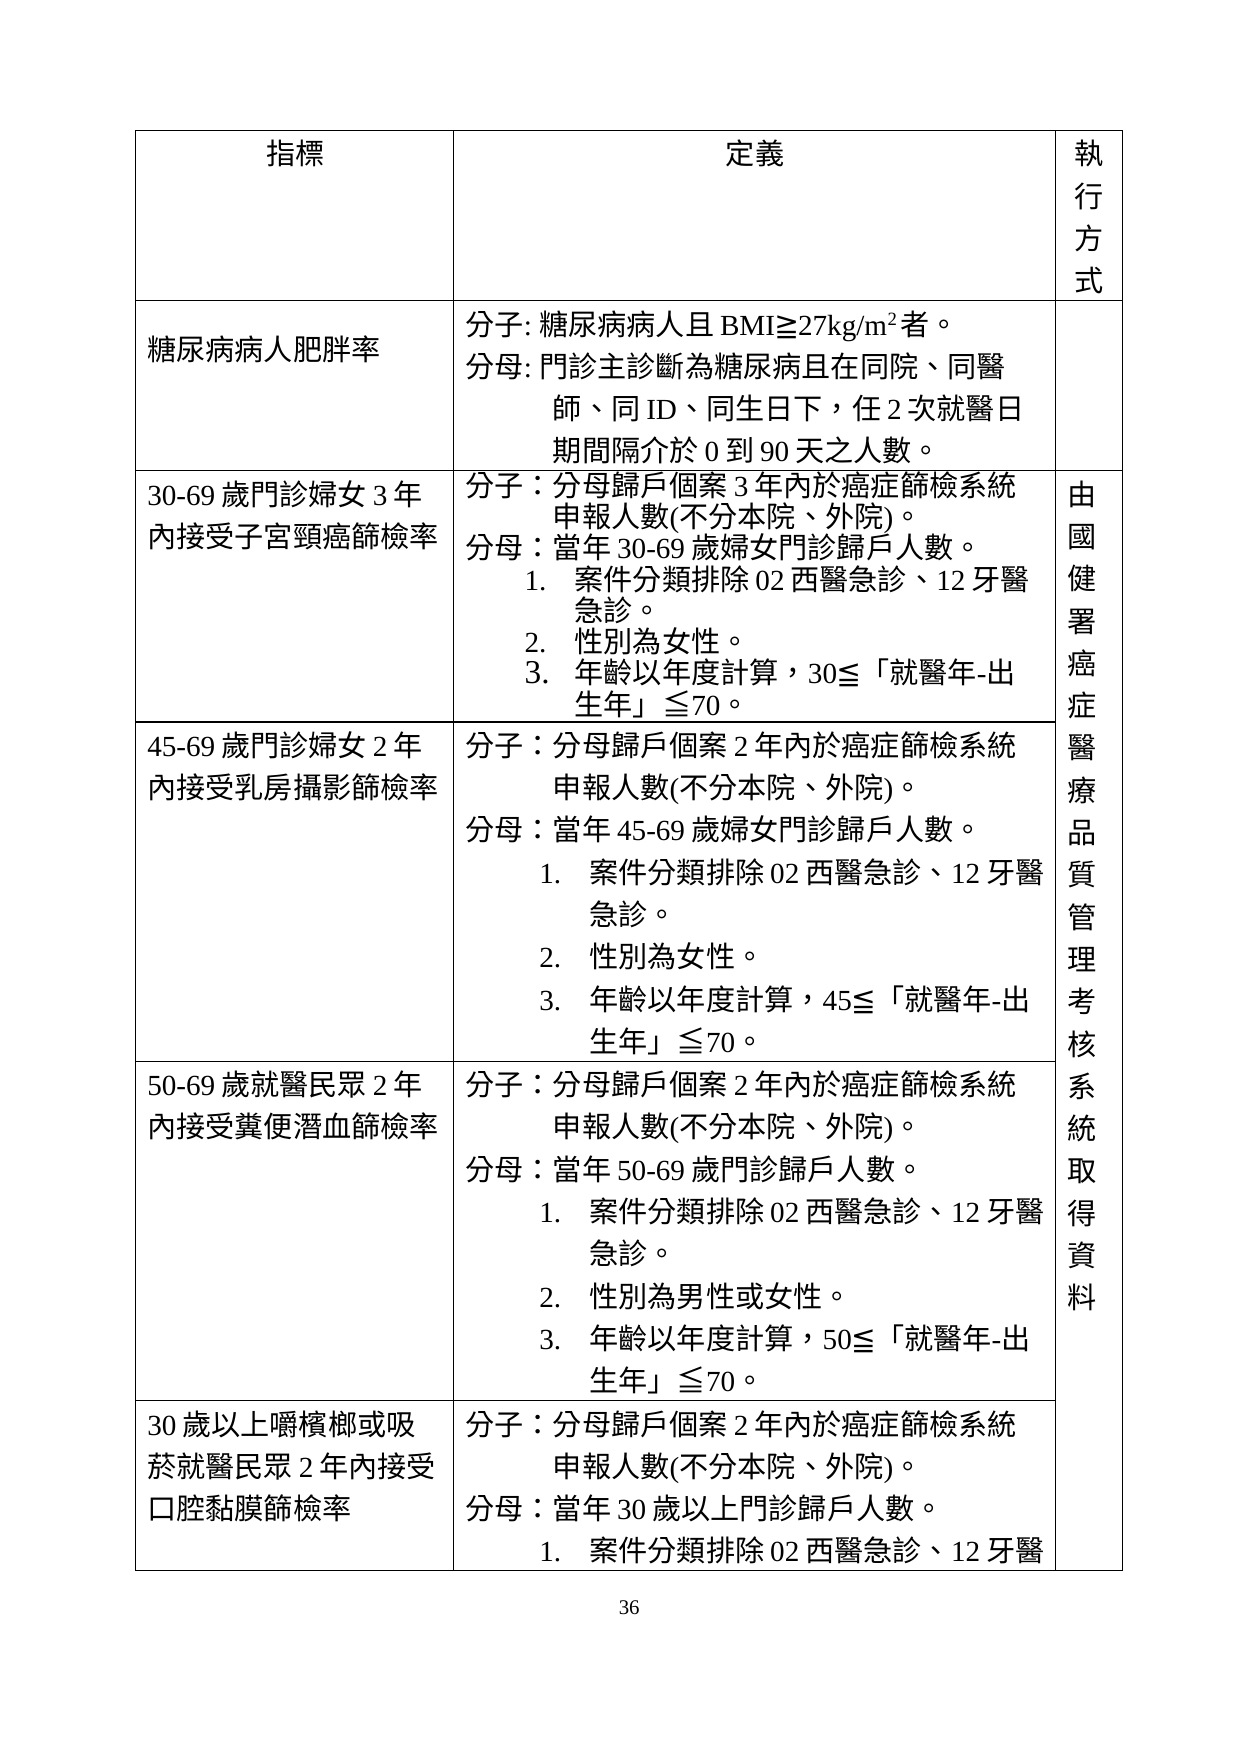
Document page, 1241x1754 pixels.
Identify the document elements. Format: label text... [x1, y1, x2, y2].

table_cell 30歲以上嚼檳榔或吸菸就醫民眾2年內接受口腔黏膜篩檢率 [136, 1401, 453, 1570]
table_cell 45-69歲門診婦女2年內接受乳房攝影篩檢率 [136, 723, 453, 1061]
table_header 執行方式 [1056, 131, 1122, 300]
table_cell 分子：分母歸戶個案2年內於癌症篩檢系統申報人數(不分本院、外院)。 分母：當年50-69歲門診歸戶人數。 案件分類排除02西醫急診、12牙醫急診。 性別為男性或女性。 年齡以年度計算，50≦「就醫年-出生年」≦70。 [454, 1062, 1055, 1400]
table_cell 30-69歲門診婦女3年內接受子宮頸癌篩檢率 [136, 471, 453, 721]
table_cell 分子：分母歸戶個案3年內於癌症篩檢系統申報人數(不分本院、外院)。 分母：當年30-69歲婦女門診歸戶人數。 案件分類排除02西醫急診、12牙醫急診。 性別為女性。 年齡以年度計算，30≦「就醫年-出生年」≦70。 [454, 471, 1055, 721]
table_cell 分子: 糖尿病病人且BMI≧27kg/m2者。 分母: 門診主診斷為糖尿病且在同院、同醫師、同ID、同生日下，任2次就醫日期間隔介於0到90天之人數。 [454, 301, 1055, 470]
table_cell [1056, 301, 1122, 470]
table_cell 50-69歲就醫民眾2年內接受糞便潛血篩檢率 [136, 1062, 453, 1400]
table_cell 由國健署癌症醫療品質管理考核系統取得資料 [1056, 471, 1122, 1570]
table_header 指標 [136, 131, 453, 300]
table_cell 糖尿病病人肥胖率 [136, 301, 453, 470]
table_header 定義 [454, 131, 1055, 300]
table_cell 分子：分母歸戶個案2年內於癌症篩檢系統申報人數(不分本院、外院)。 分母：當年45-69歲婦女門診歸戶人數。 案件分類排除02西醫急診、12牙醫急診。 性別為女性。 年齡以年度計算，45≦「就醫年-出生年」≦70。 [454, 723, 1055, 1061]
table_cell 分子：分母歸戶個案2年內於癌症篩檢系統申報人數(不分本院、外院)。 分母：當年30歲以上門診歸戶人數。 案件分類排除02西醫急診、12牙醫急診。 性別為男性或女性。 年齡以年度計算，「就醫年-出生年」≧30。 [454, 1401, 1055, 1570]
